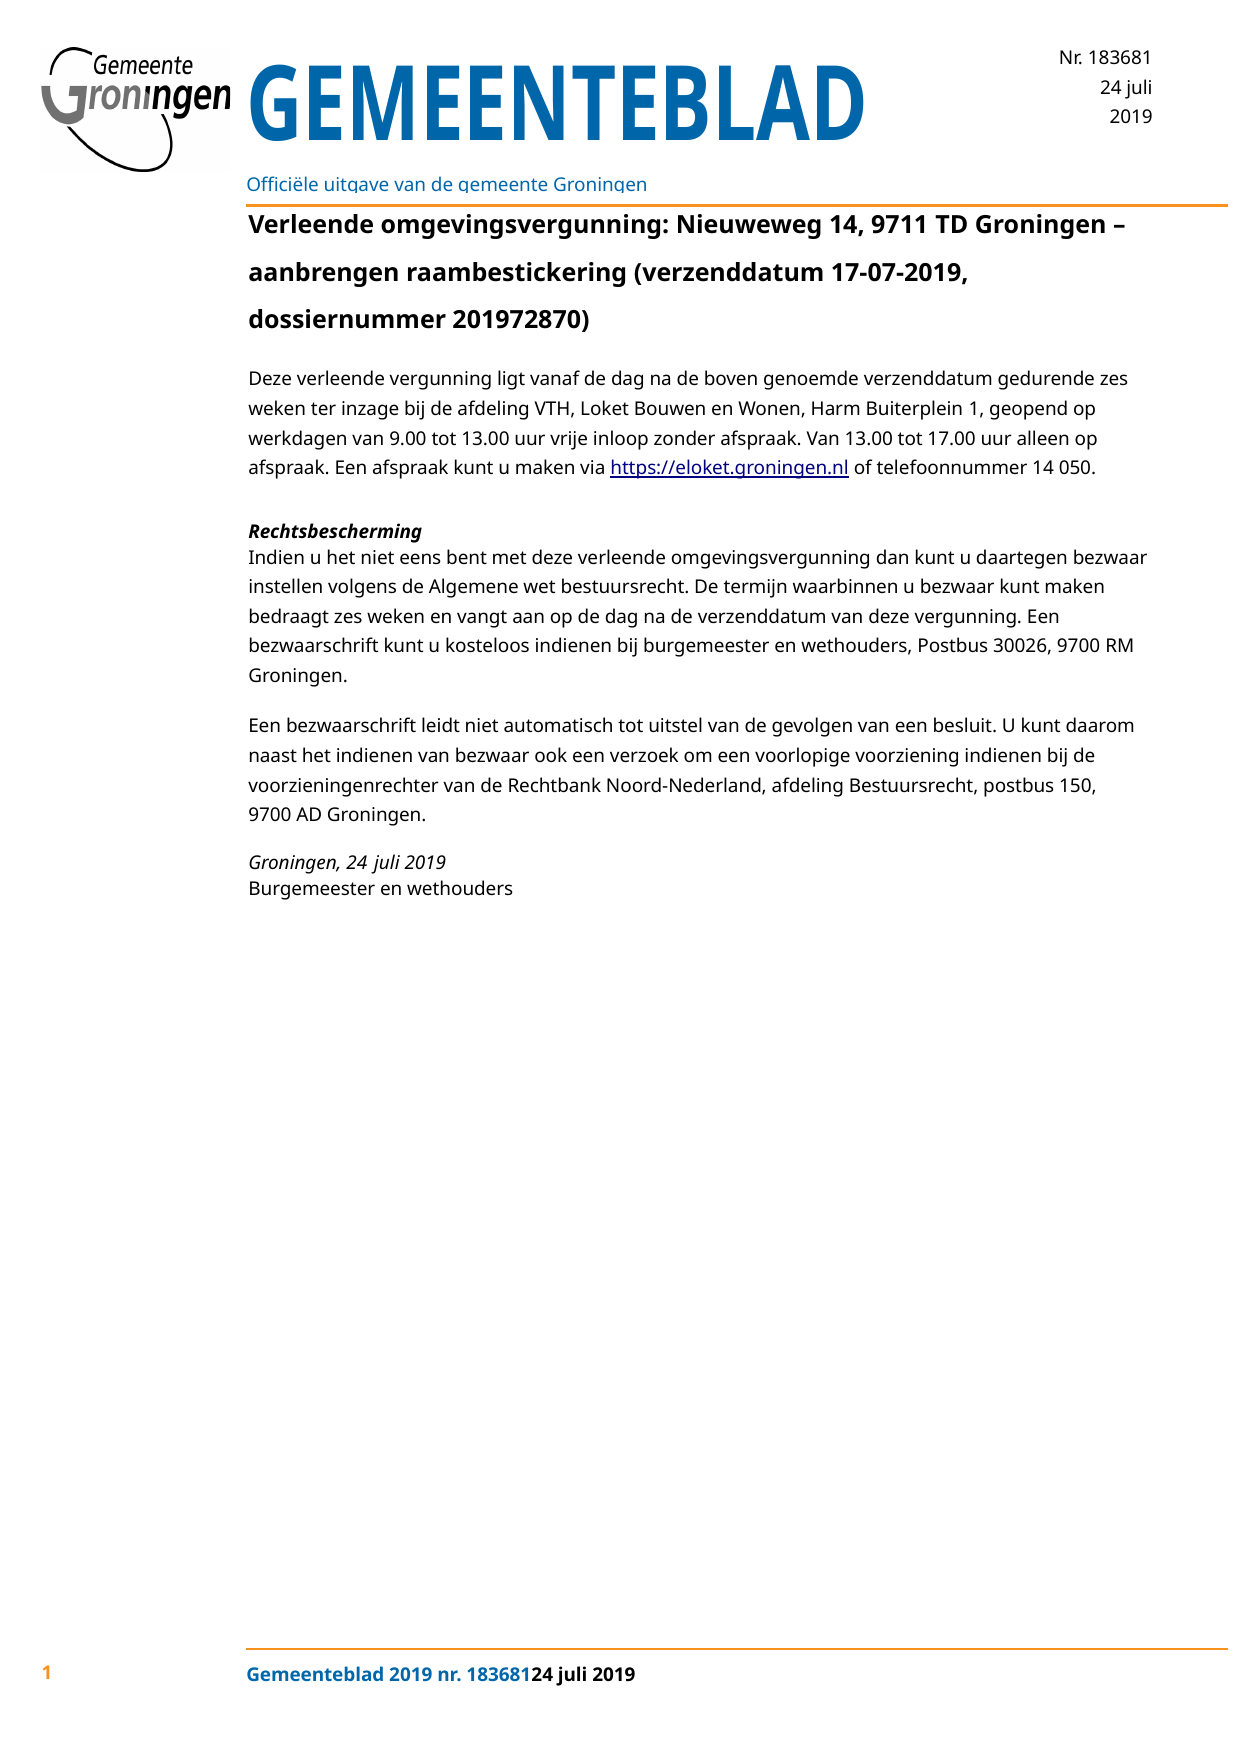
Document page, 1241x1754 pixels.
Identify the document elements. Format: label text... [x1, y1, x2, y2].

text Burgemeester en wethouders [248, 875, 1152, 901]
picture [41, 47, 231, 172]
text Deze verleende vergunning ligt vanaf de dag na de boven genoemde verzenddatum gedurende zes weken ter inzage bij de afdeling VTH, Loket Bouwen en Wonen, Harm Buiterplein 1, geopend op werkdagen van 9.00 tot 13.00 uur vrije inloop zonder afspraak. Van 13.00 tot 17.00 uur alleen op afspraak. Een afspraak kunt u maken via https://eloket.groningen.nl of telefoonnummer 14 050. [248, 366, 1152, 480]
text Groningen, 24 juli 2019 [248, 849, 1152, 875]
text Indien u het niet eens bent met deze verleende omgevingsvergunning dan kunt u daartegen bezwaar instellen volgens de Algemene wet bestuursrecht. De termijn waarbinnen u bezwaar kunt maken bedraagt zes weken en vangt aan op de dag na de verzenddatum van deze vergunning. Een bezwaarschrift kunt u kosteloos indienen bij burgemeester en wethouders, Postbus 30026, 9700 RM Groningen. [248, 544, 1152, 688]
text Een bezwaarschrift leidt niet automatisch tot uitstel van de gevolgen van een besluit. U kunt daarom naast het indienen van bezwaar ook een verzoek om een voorlopige voorziening indienen bij de voorzieningenrechter van de Rechtbank Noord-Nederland, afdeling Bestuursrecht, postbus 150, 9700 AD Groningen. [248, 713, 1152, 827]
text Rechtsbescherming [248, 518, 1152, 544]
text Verleende omgevingsvergunning: Nieuweweg 14, 9711 TD Groningen – aanbrengen raambestickering (verzenddatum 17-07-2019, dossiernummer 201972870) [248, 207, 1152, 336]
